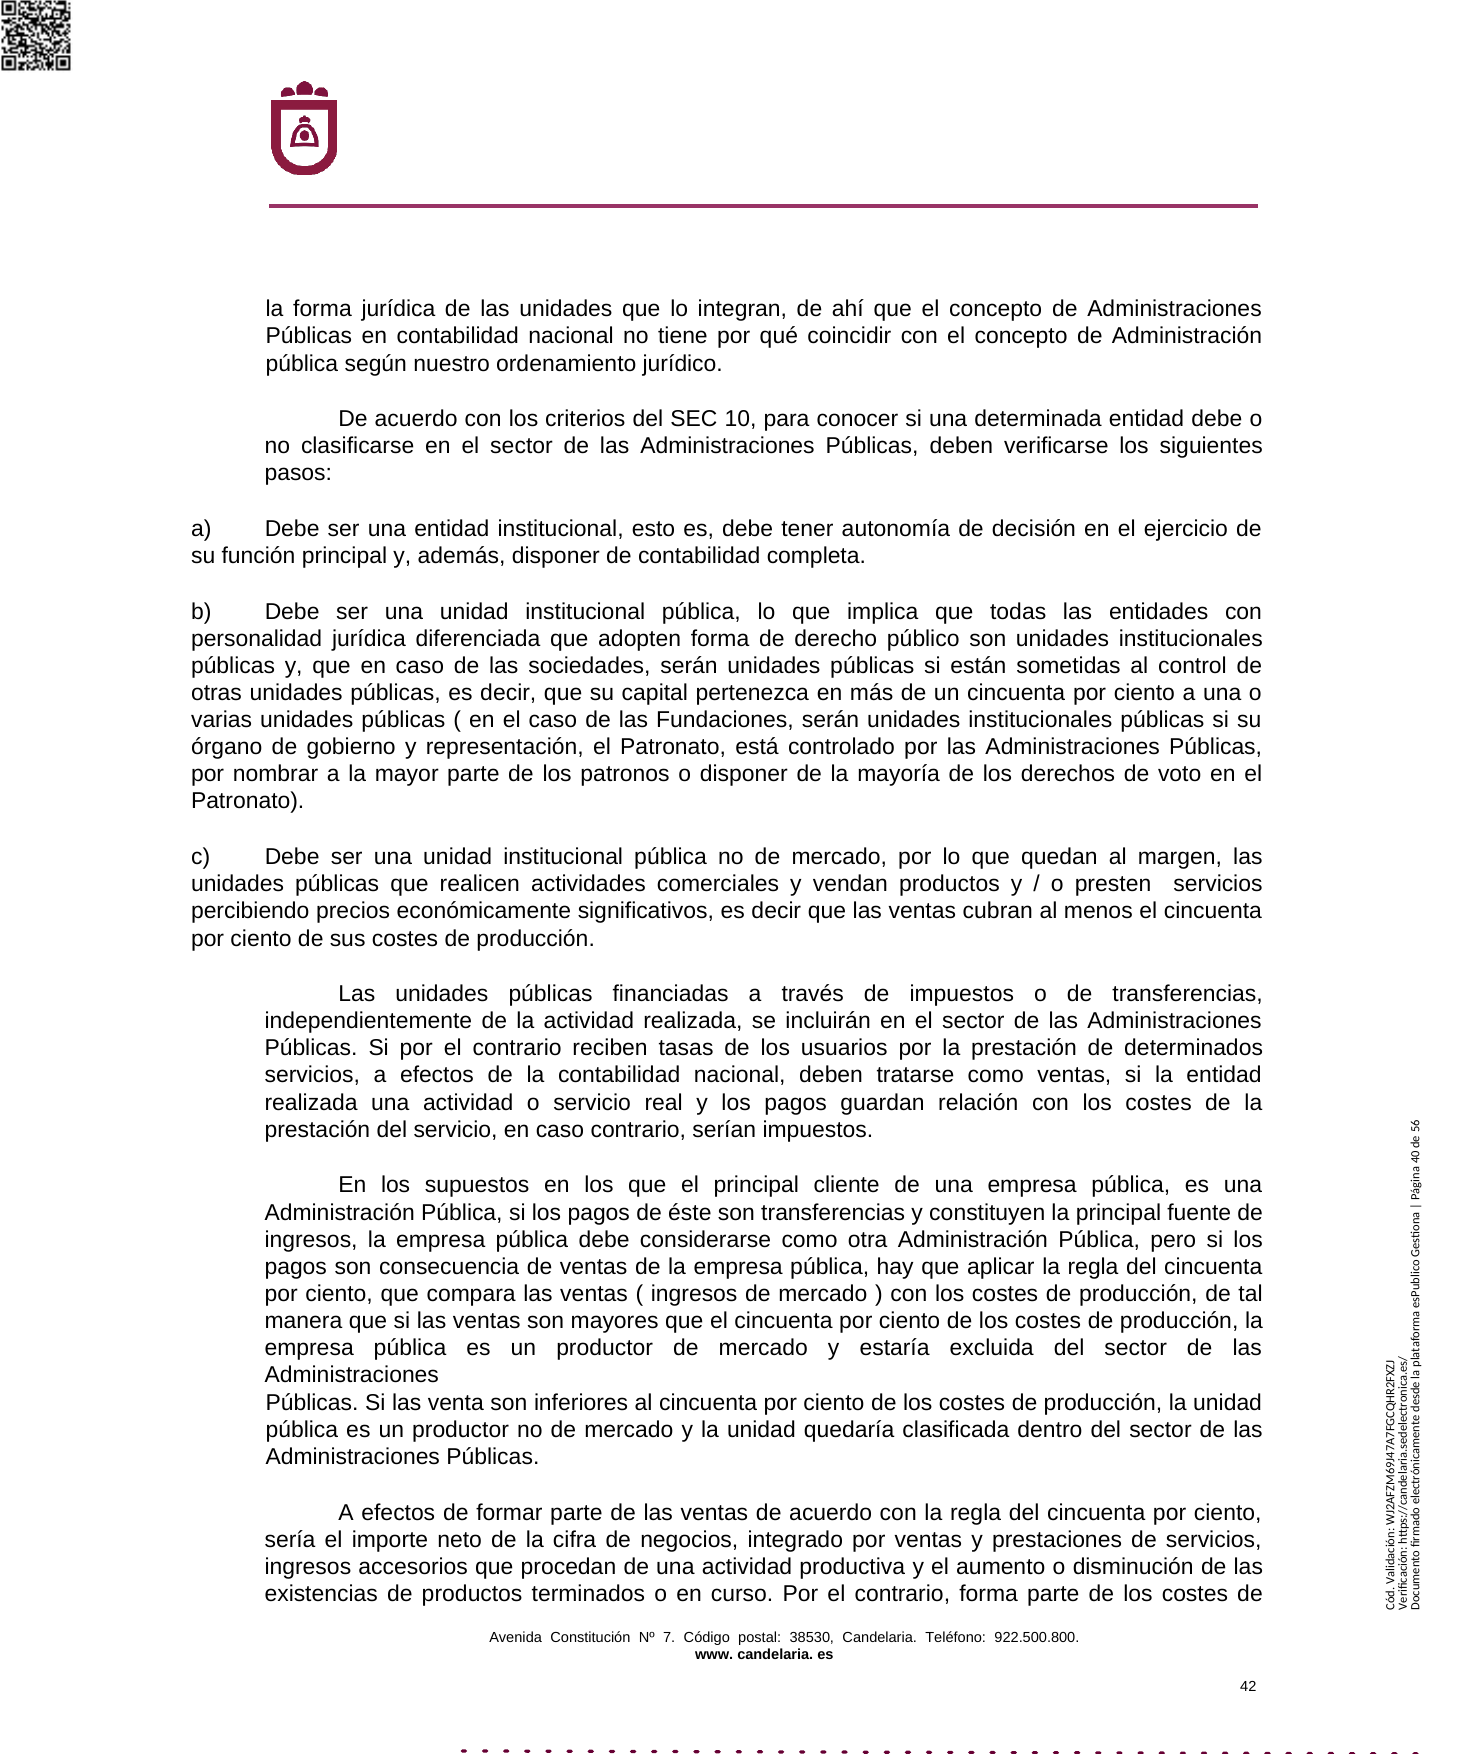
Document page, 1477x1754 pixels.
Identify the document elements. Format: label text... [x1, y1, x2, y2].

text De acuerdo con los criterios del SEC 10, para conocer si una determinada entidad debe o no clasificarse en el sector de las Administraciones Públicas, deben verificarse los siguientes pasos: [264, 405, 1263, 486]
list Debe ser una unidad institucional pública no de mercado, por lo que quedan al margen, las unidades públicas que realicen actividades comerciales y vendan productos y / o presten servicios percibiendo precios económicamente significativos, es decir que las ventas cubran al menos el cincuenta por ciento de sus costes de producción. [191, 843, 1263, 951]
text la forma jurídica de las unidades que lo integran, de ahí que el concepto de Administraciones Públicas en contabilidad nacional no tiene por qué coincidir con el concepto de Administración pública según nuestro ordenamiento jurídico. [265, 295, 1263, 376]
list Debe ser una unidad institucional pública, lo que implica que todas las entidades con personalidad jurídica diferenciada que adopten forma de derecho público son unidades institucionales públicas y, que en caso de las sociedades, serán unidades públicas si están sometidas al control de otras unidades públicas, es decir, que su capital pertenezca en más de un cincuenta por ciento a una o varias unidades públicas ( en el caso de las Fundaciones, serán unidades institucionales públicas si su órgano de gobierno y representación, el Patronato, está controlado por las Administraciones Públicas, por nombrar a la mayor parte de los patronos o disponer de la mayoría de los derechos de voto en el Patronato). [191, 598, 1263, 814]
text Públicas. Si las venta son inferiores al cincuenta por ciento de los costes de producción, la unidad pública es un productor no de mercado y la unidad quedaría clasificada dentro del sector de las Administraciones Públicas. [265, 1388, 1263, 1469]
list Debe ser una entidad institucional, esto es, debe tener autonomía de decisión en el ejercicio de su función principal y, además, disponer de contabilidad completa. [191, 515, 1263, 568]
text En los supuestos en los que el principal cliente de una empresa pública, es una Administración Pública, si los pagos de éste son transferencias y constituyen la principal fuente de ingresos, la empresa pública debe considerarse como otra Administración Pública, pero si los pagos son consecuencia de ventas de la empresa pública, hay que aplicar la regla del cincuenta por ciento, que compara las ventas ( ingresos de mercado ) con los costes de producción, de tal manera que si las ventas son mayores que el cincuenta por ciento de los costes de producción, la empresa pública es un productor de mercado y estaría excluida del sector de las Administraciones [264, 1171, 1263, 1387]
text A efectos de formar parte de las ventas de acuerdo con la regla del cincuenta por ciento, sería el importe neto de la cifra de negocios, integrado por ventas y prestaciones de servicios, ingresos accesorios que procedan de una actividad productiva y el aumento o disminución de las existencias de productos terminados o en curso. Por el contrario, forma parte de los costes de [264, 1498, 1263, 1606]
text Las unidades públicas financiadas a través de impuestos o de transferencias, independientemente de la actividad realizada, se incluirán en el sector de las Administraciones Públicas. Si por el contrario reciben tasas de los usuarios por la prestación de determinados servicios, a efectos de la contabilidad nacional, deben tratarse como ventas, si la entidad realizada una actividad o servicio real y los pagos guardan relación con los costes de la prestación del servicio, en caso contrario, serían impuestos. [264, 980, 1263, 1142]
